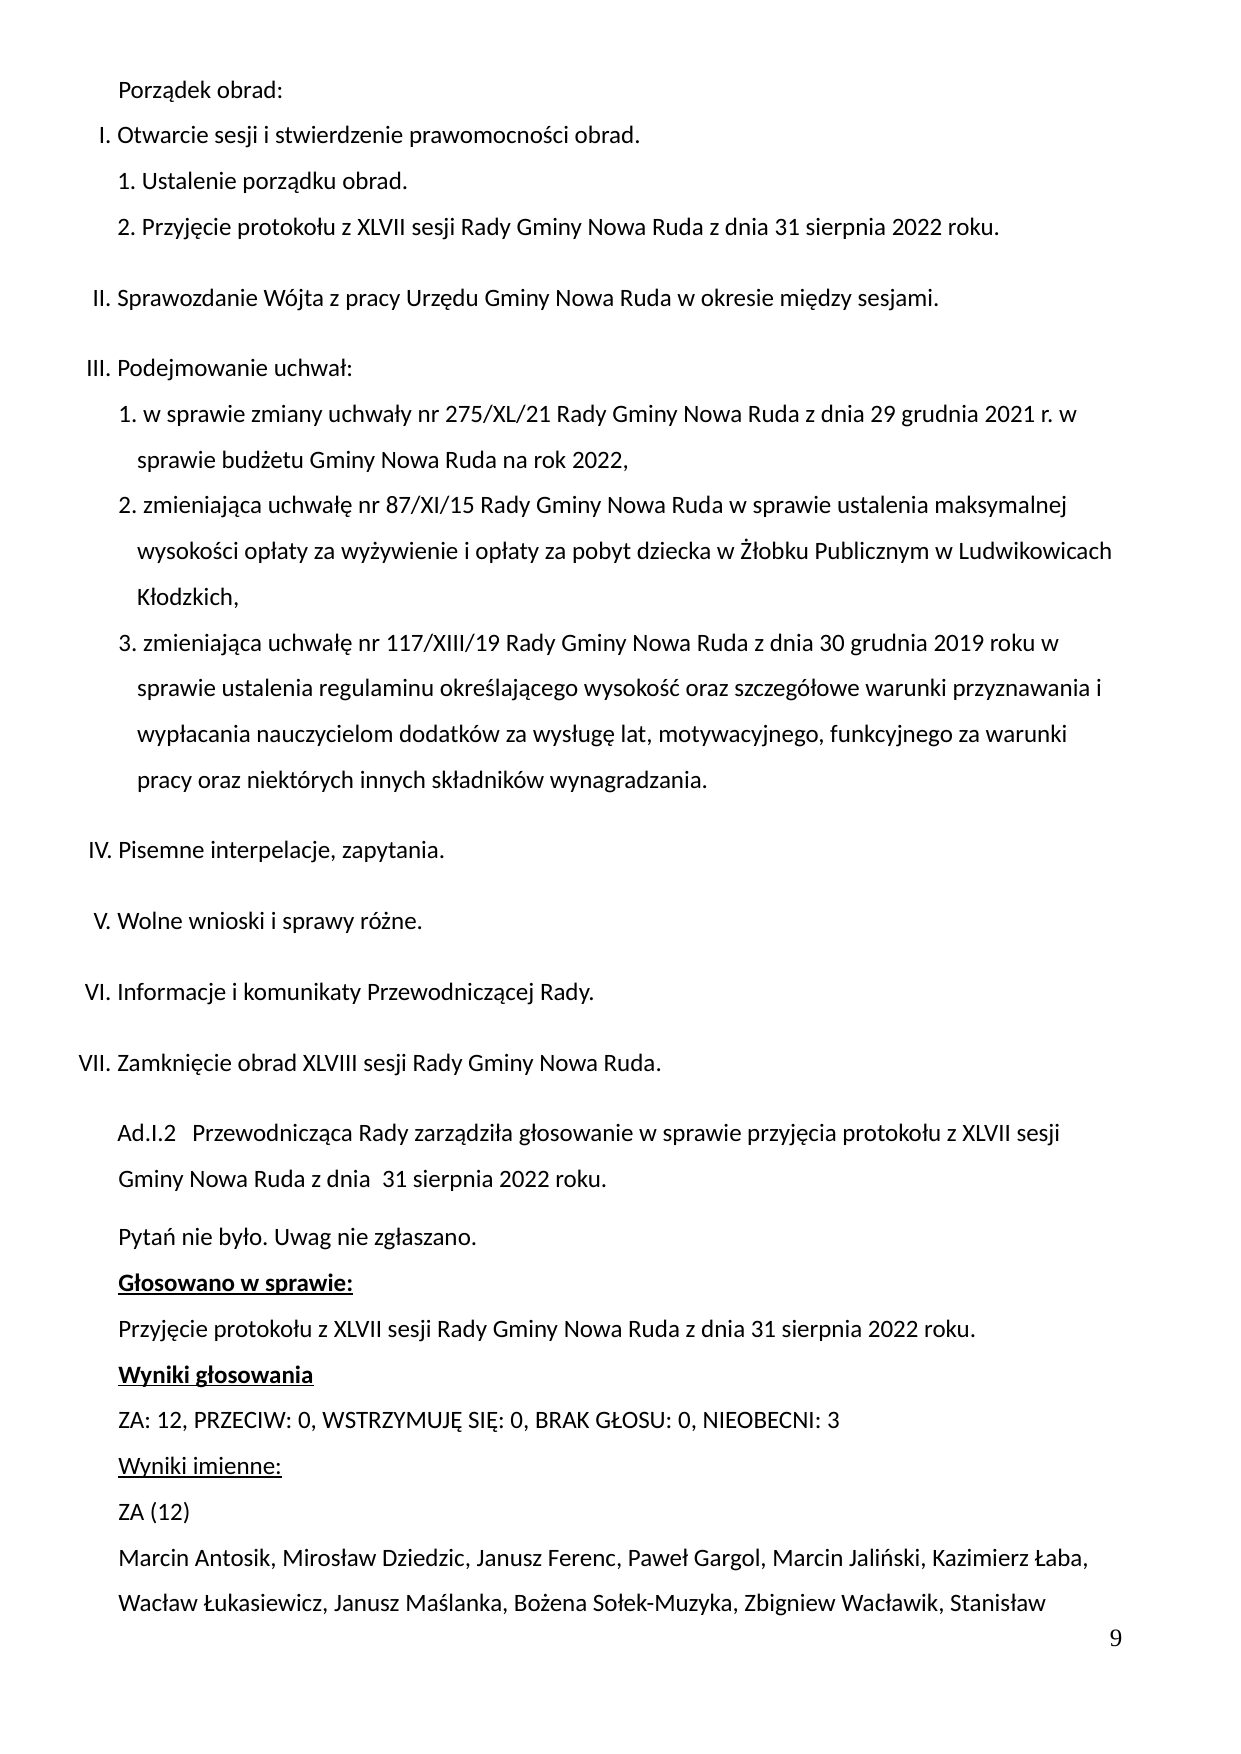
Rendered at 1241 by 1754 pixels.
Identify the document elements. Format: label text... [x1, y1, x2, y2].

list Sprawozdanie Wójta z pracy Urzędu Gminy Nowa Ruda w okresie między sesjami. [117, 282, 1122, 312]
list Informacje i komunikaty Przewodniczącej Rady. [117, 976, 1122, 1007]
list Podejmowanie uchwał: [117, 352, 1122, 383]
list Otwarcie sesji i stwierdzenie prawomocności obrad. [117, 119, 1122, 150]
list Ustalenie porządku obrad. [117, 165, 1122, 196]
list Zamknięcie obrad XLVIII sesji Rady Gminy Nowa Ruda. [117, 1047, 1122, 1077]
list Przyjęcie protokołu z XLVII sesji Rady Gminy Nowa Ruda z dnia 31 sierpnia 2022 roku. [117, 211, 1122, 241]
list zmieniająca uchwałę nr 87/XI/15 Rady Gminy Nowa Ruda w sprawie ustalenia maksymalnej wysokości opłaty za wyżywienie i opłaty za pobyt dziecka w Żłobku Publicznym w Ludwikowicach Kłodzkich, [118, 489, 1122, 612]
list Pisemne interpelacje, zapytania. [118, 835, 1122, 865]
text Porządek obrad: [118, 74, 1122, 104]
list Przewodnicząca Rady zarządziła głosowanie w sprawie przyjęcia protokołu z XLVII sesji Gminy Nowa Ruda z dnia 31 sierpnia 2022 roku. [117, 1118, 1122, 1194]
list Wolne wnioski i sprawy różne. [117, 905, 1122, 936]
text Głosowano w sprawie: Przyjęcie protokołu z XLVII sesji Rady Gminy Nowa Ruda z dnia 31 sierpnia 2022 roku. [118, 1267, 1122, 1343]
text Wyniki głosowania ZA: 12, PRZECIW: 0, WSTRZYMUJĘ SIĘ: 0, BRAK GŁOSU: 0, NIEOBECNI: 3 Wyniki imienne: ZA (12) Marcin Antosik, Mirosław Dziedzic, Janusz Ferenc, Paweł Gargol, Marcin Jaliński, Kazimierz Łaba, Wacław Łukasiewicz, Janusz Maślanka, Bożena Sołek-Muzyka, Zbigniew Wacławik, Stanisław [118, 1359, 1122, 1618]
list zmieniająca uchwałę nr 117/XIII/19 Rady Gminy Nowa Ruda z dnia 30 grudnia 2019 roku w sprawie ustalenia regulaminu określającego wysokość oraz szczegółowe warunki przyznawania i wypłacania nauczycielom dodatków za wysługę lat, motywacyjnego, funkcyjnego za warunki pracy oraz niektórych innych składników wynagradzania. [118, 627, 1122, 794]
text Pytań nie było. Uwag nie zgłaszano. [118, 1222, 1122, 1252]
list w sprawie zmiany uchwały nr 275/XL/21 Rady Gminy Nowa Ruda z dnia 29 grudnia 2021 r. w sprawie budżetu Gminy Nowa Ruda na rok 2022, [118, 398, 1122, 474]
